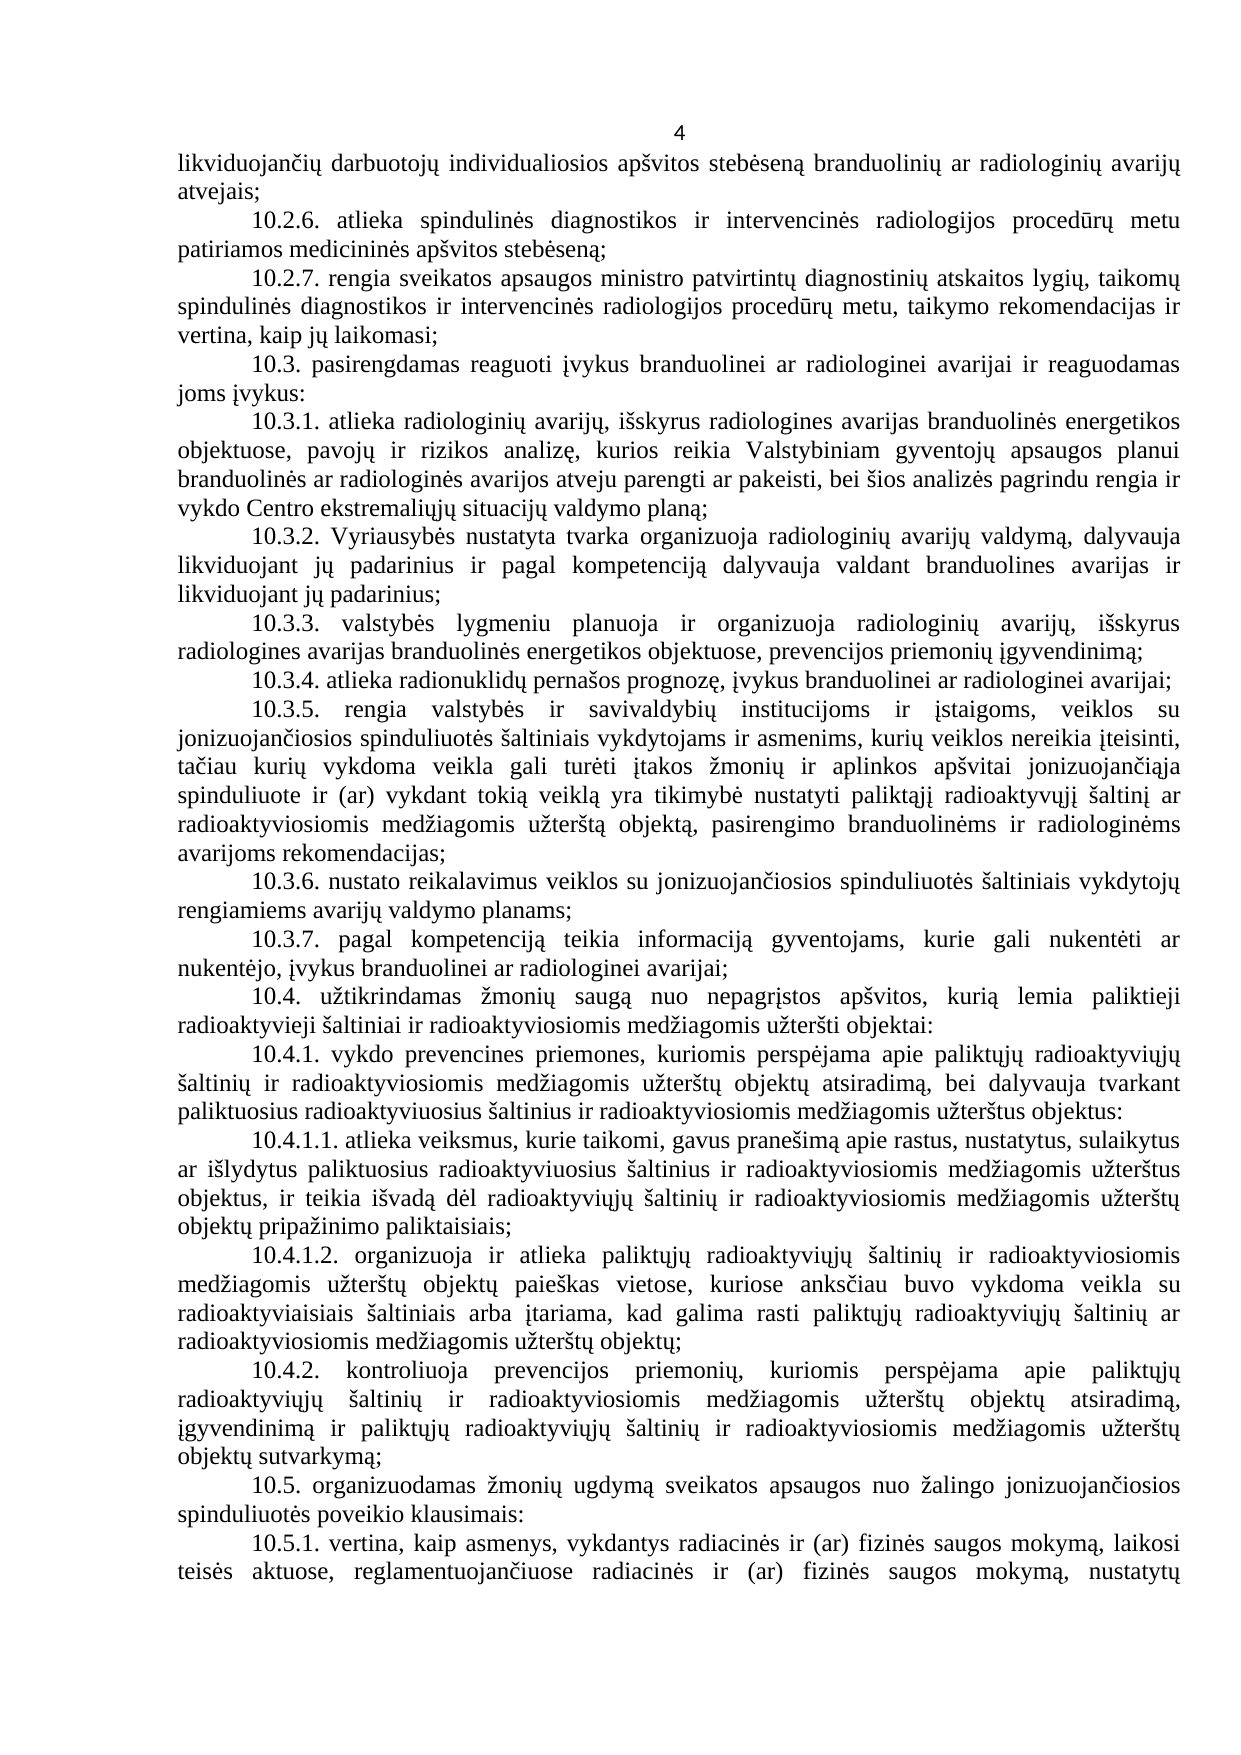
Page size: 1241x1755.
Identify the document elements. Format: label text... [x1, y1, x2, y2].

text likviduojančių darbuotojų individualiosios apšvitos stebėseną branduolinių ar radiologinių avarijų atvejais; [177, 148, 1181, 205]
text 10.3.7. pagal kompetenciją teikia informaciją gyventojams, kurie gali nukentėti ar nukentėjo, įvykus branduolinei ar radiologinei avarijai; [177, 924, 1181, 981]
text 10.2.7. rengia sveikatos apsaugos ministro patvirtintų diagnostinių atskaitos lygių, taikomų spindulinės diagnostikos ir intervencinės radiologijos procedūrų metu, taikymo rekomendacijas ir vertina, kaip jų laikomasi; [177, 263, 1181, 349]
text 10.4.1. vykdo prevencines priemones, kuriomis perspėjama apie paliktųjų radioaktyviųjų šaltinių ir radioaktyviosiomis medžiagomis užterštų objektų atsiradimą, bei dalyvauja tvarkant paliktuosius radioaktyviuosius šaltinius ir radioaktyviosiomis medžiagomis užterštus objektus: [177, 1039, 1181, 1125]
text 10.3.6. nustato reikalavimus veiklos su jonizuojančiosios spinduliuotės šaltiniais vykdytojų rengiamiems avarijų valdymo planams; [177, 866, 1181, 924]
text 10.5. organizuodamas žmonių ugdymą sveikatos apsaugos nuo žalingo jonizuojančiosios spinduliuotės poveikio klausimais: [177, 1470, 1181, 1528]
text 10.4.1.1. atlieka veiksmus, kurie taikomi, gavus pranešimą apie rastus, nustatytus, sulaikytus ar išlydytus paliktuosius radioaktyviuosius šaltinius ir radioaktyviosiomis medžiagomis užterštus objektus, ir teikia išvadą dėl radioaktyviųjų šaltinių ir radioaktyviosiomis medžiagomis užterštų objektų pripažinimo paliktaisiais; [177, 1125, 1181, 1240]
text 10.2.6. atlieka spindulinės diagnostikos ir intervencinės radiologijos procedūrų metu patiriamos medicininės apšvitos stebėseną; [177, 205, 1181, 263]
text 10.3.1. atlieka radiologinių avarijų, išskyrus radiologines avarijas branduolinės energetikos objektuose, pavojų ir rizikos analizę, kurios reikia Valstybiniam gyventojų apsaugos planui branduolinės ar radiologinės avarijos atveju parengti ar pakeisti, bei šios analizės pagrindu rengia ir vykdo Centro ekstremaliųjų situacijų valdymo planą; [177, 406, 1181, 521]
text 10.3. pasirengdamas reaguoti įvykus branduolinei ar radiologinei avarijai ir reaguodamas joms įvykus: [177, 349, 1181, 406]
text 10.5.1. vertina, kaip asmenys, vykdantys radiacinės ir (ar) fizinės saugos mokymą, laikosi teisės aktuose, reglamentuojančiuose radiacinės ir (ar) fizinės saugos mokymą, nustatytų [177, 1528, 1181, 1585]
text 10.4.2. kontroliuoja prevencijos priemonių, kuriomis perspėjama apie paliktųjų radioaktyviųjų šaltinių ir radioaktyviosiomis medžiagomis užterštų objektų atsiradimą, įgyvendinimą ir paliktųjų radioaktyviųjų šaltinių ir radioaktyviosiomis medžiagomis užterštų objektų sutvarkymą; [177, 1355, 1181, 1470]
text 10.3.3. valstybės lygmeniu planuoja ir organizuoja radiologinių avarijų, išskyrus radiologines avarijas branduolinės energetikos objektuose, prevencijos priemonių įgyvendinimą; [177, 608, 1181, 665]
text 10.3.5. rengia valstybės ir savivaldybių institucijoms ir įstaigoms, veiklos su jonizuojančiosios spinduliuotės šaltiniais vykdytojams ir asmenims, kurių veiklos nereikia įteisinti, tačiau kurių vykdoma veikla gali turėti įtakos žmonių ir aplinkos apšvitai jonizuojančiąja spinduliuote ir (ar) vykdant tokią veiklą yra tikimybė nustatyti paliktąjį radioaktyvųjį šaltinį ar radioaktyviosiomis medžiagomis užterštą objektą, pasirengimo branduolinėms ir radiologinėms avarijoms rekomendacijas; [177, 694, 1181, 866]
text 10.3.4. atlieka radionuklidų pernašos prognozę, įvykus branduolinei ar radiologinei avarijai; [177, 665, 1181, 694]
text 10.4. užtikrindamas žmonių saugą nuo nepagrįstos apšvitos, kurią lemia paliktieji radioaktyvieji šaltiniai ir radioaktyviosiomis medžiagomis užteršti objektai: [177, 981, 1181, 1039]
text 10.4.1.2. organizuoja ir atlieka paliktųjų radioaktyviųjų šaltinių ir radioaktyviosiomis medžiagomis užterštų objektų paieškas vietose, kuriose anksčiau buvo vykdoma veikla su radioaktyviaisiais šaltiniais arba įtariama, kad galima rasti paliktųjų radioaktyviųjų šaltinių ar radioaktyviosiomis medžiagomis užterštų objektų; [177, 1240, 1181, 1355]
text 10.3.2. Vyriausybės nustatyta tvarka organizuoja radiologinių avarijų valdymą, dalyvauja likviduojant jų padarinius ir pagal kompetenciją dalyvauja valdant branduolines avarijas ir likviduojant jų padarinius; [177, 521, 1181, 608]
